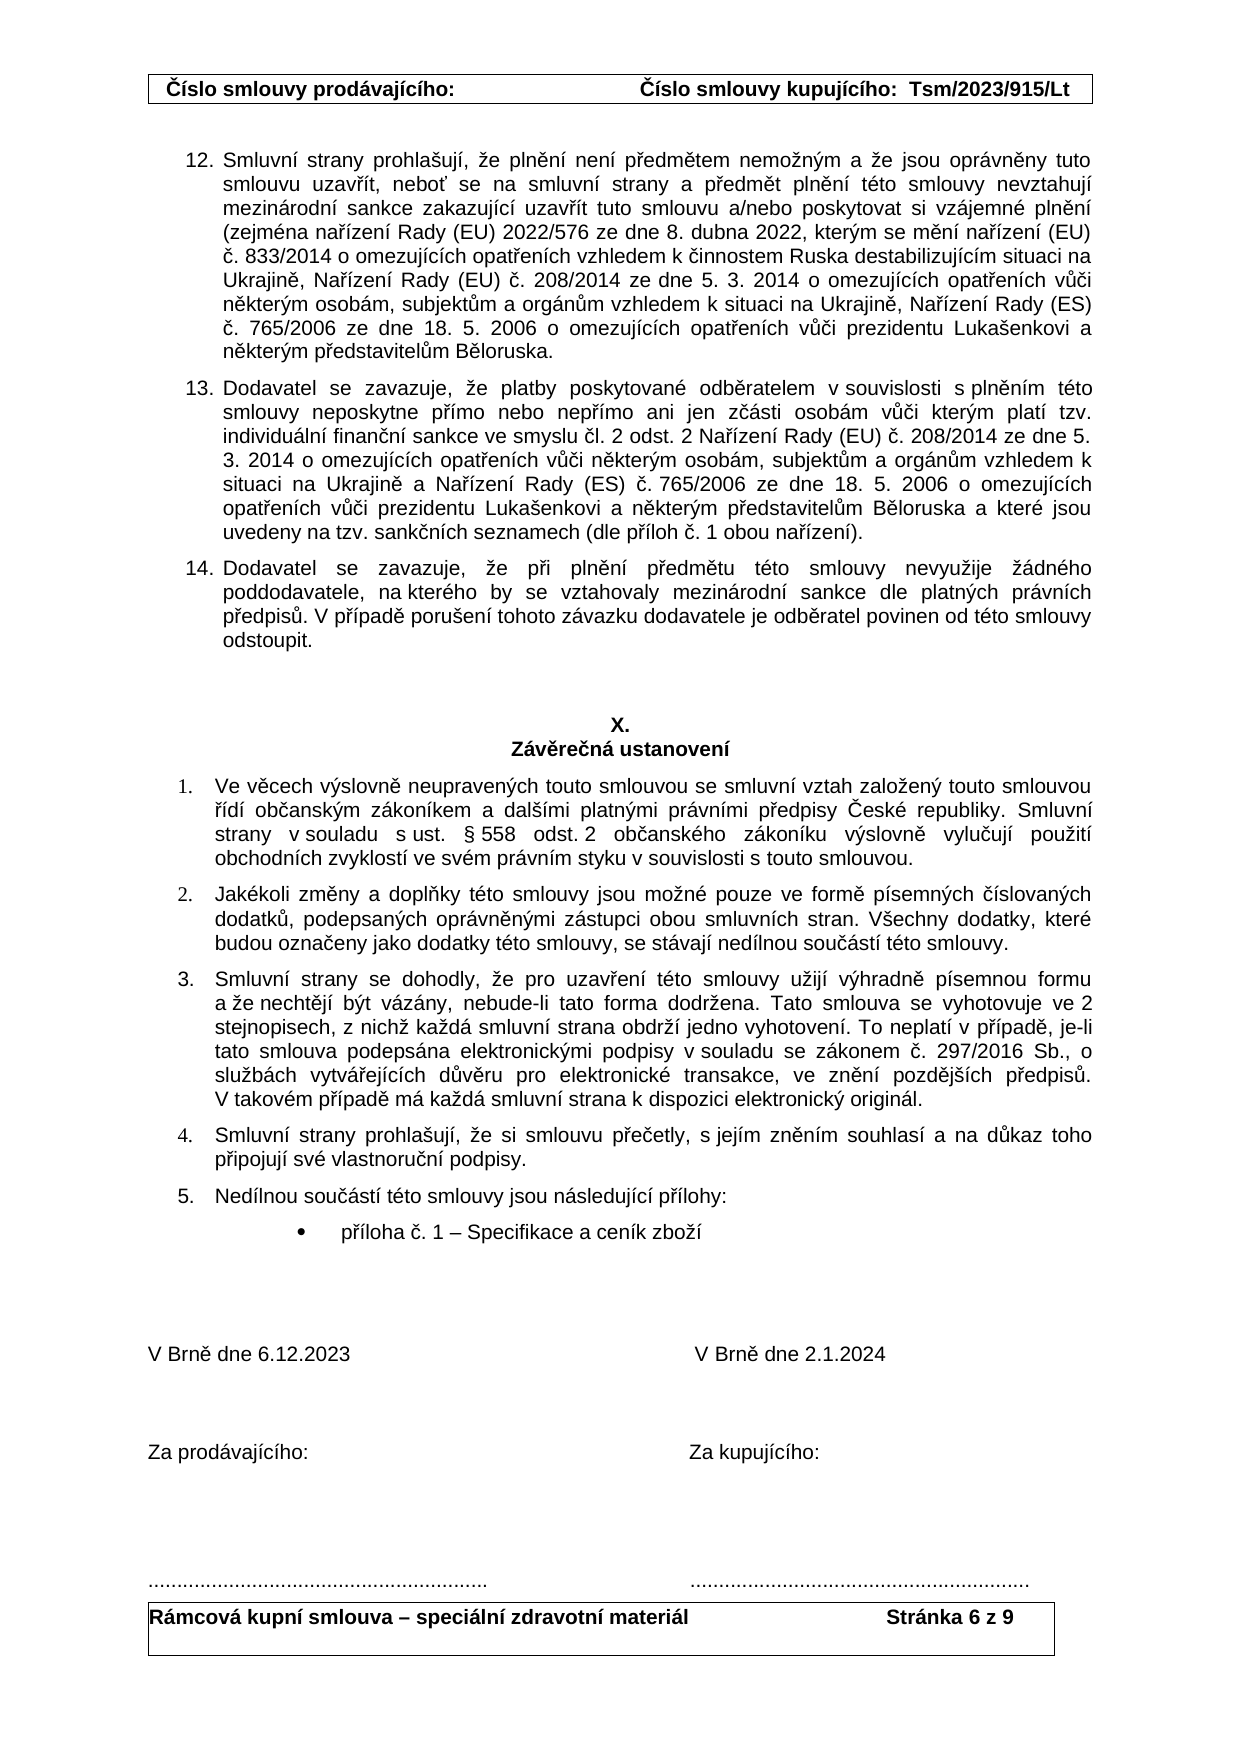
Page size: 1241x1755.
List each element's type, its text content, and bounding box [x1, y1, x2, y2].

list Nedílnou součástí této smlouvy jsou následující přílohy: [177, 1184, 1093, 1208]
text V Brně dne 6.12.2023 V Brně dne 2.1.2024 [148, 1342, 1093, 1366]
list Ve věcech výslovně neupravených touto smlouvou se smluvní vztah založený touto smlouvou řídí občanským zákoníkem a dalšími platnými právními předpisy České republiky. Smluvní strany v souladu s ust. § 558 odst. 2 občanského zákoníku výslovně vylučují použití obchodních zvyklostí ve svém právním styku v souvislosti s touto smlouvou. [177, 774, 1093, 870]
list Jakékoli změny a doplňky této smlouvy jsou možné pouze ve formě písemných číslovaných dodatků, podepsaných oprávněnými zástupci obou smluvních stran. Všechny dodatky, které budou označeny jako dodatky této smlouvy, se stávají nedílnou součástí této smlouvy. [177, 882, 1093, 954]
list Dodavatel se zavazuje, že při plnění předmětu této smlouvy nevyužije žádného poddodavatele, na kterého by se vztahovaly mezinárodní sankce dle platných právních předpisů. V případě porušení tohoto závazku dodavatele je odběratel povinen od této smlouvy odstoupit. [185, 556, 1093, 652]
list Smluvní strany se dohodly, že pro uzavření této smlouvy užijí výhradně písemnou formu a že nechtějí být vázány, nebude-li tato forma dodržena. Tato smlouva se vyhotovuje ve 2 stejnopisech, z nichž každá smluvní strana obdrží jedno vyhotovení. To neplatí v případě, je-li tato smlouva podepsána elektronickými podpisy v souladu se zákonem č. 297/2016 Sb., o službách vytvářejících důvěru pro elektronické transakce, ve znění pozdějších předpisů. V takovém případě má každá smluvní strana k dispozici elektronický originál. [177, 967, 1093, 1111]
text Za prodávajícího: Za kupujícího: [148, 1440, 1093, 1464]
list Smluvní strany prohlašují, že si smlouvu přečetly, s jejím zněním souhlasí a na důkaz toho připojují své vlastnoruční podpisy. [177, 1123, 1093, 1171]
list Smluvní strany prohlašují, že plnění není předmětem nemožným a že jsou oprávněny tuto smlouvu uzavřít, neboť se na smluvní strany a předmět plnění této smlouvy nevztahují mezinárodní sankce zakazující uzavřít tuto smlouvu a/nebo poskytovat si vzájemné plnění (zejména nařízení Rady (EU) 2022/576 ze dne 8. dubna 2022, kterým se mění nařízení (EU) č. 833/2014 o omezujících opatřeních vzhledem k činnostem Ruska destabilizujícím situaci na Ukrajině, Nařízení Rady (EU) č. 208/2014 ze dne 5. 3. 2014 o omezujících opatřeních vůči některým osobám, subjektům a orgánům vzhledem k situaci na Ukrajině, Nařízení Rady (ES) č. 765/2006 ze dne 18. 5. 2006 o omezujících opatřeních vůči prezidentu Lukašenkovi a některým představitelům Běloruska. [185, 148, 1093, 363]
text ........................................................... ........................................................... [148, 1568, 1093, 1592]
text Závěrečná ustanovení [148, 737, 1093, 761]
list příloha č. 1 – Specifikace a ceník zboží [298, 1220, 1093, 1244]
list Dodavatel se zavazuje, že platby poskytované odběratelem v souvislosti s plněním této smlouvy neposkytne přímo nebo nepřímo ani jen zčásti osobám vůči kterým platí tzv. individuální finanční sankce ve smyslu čl. 2 odst. 2 Nařízení Rady (EU) č. 208/2014 ze dne 5. 3. 2014 o omezujících opatřeních vůči některým osobám, subjektům a orgánům vzhledem k situaci na Ukrajině a Nařízení Rady (ES) č. 765/2006 ze dne 18. 5. 2006 o omezujících opatřeních vůči prezidentu Lukašenkovi a některým představitelům Běloruska a které jsou uvedeny na tzv. sankčních seznamech (dle příloh č. 1 obou nařízení). [185, 376, 1093, 543]
text X. [148, 713, 1093, 737]
